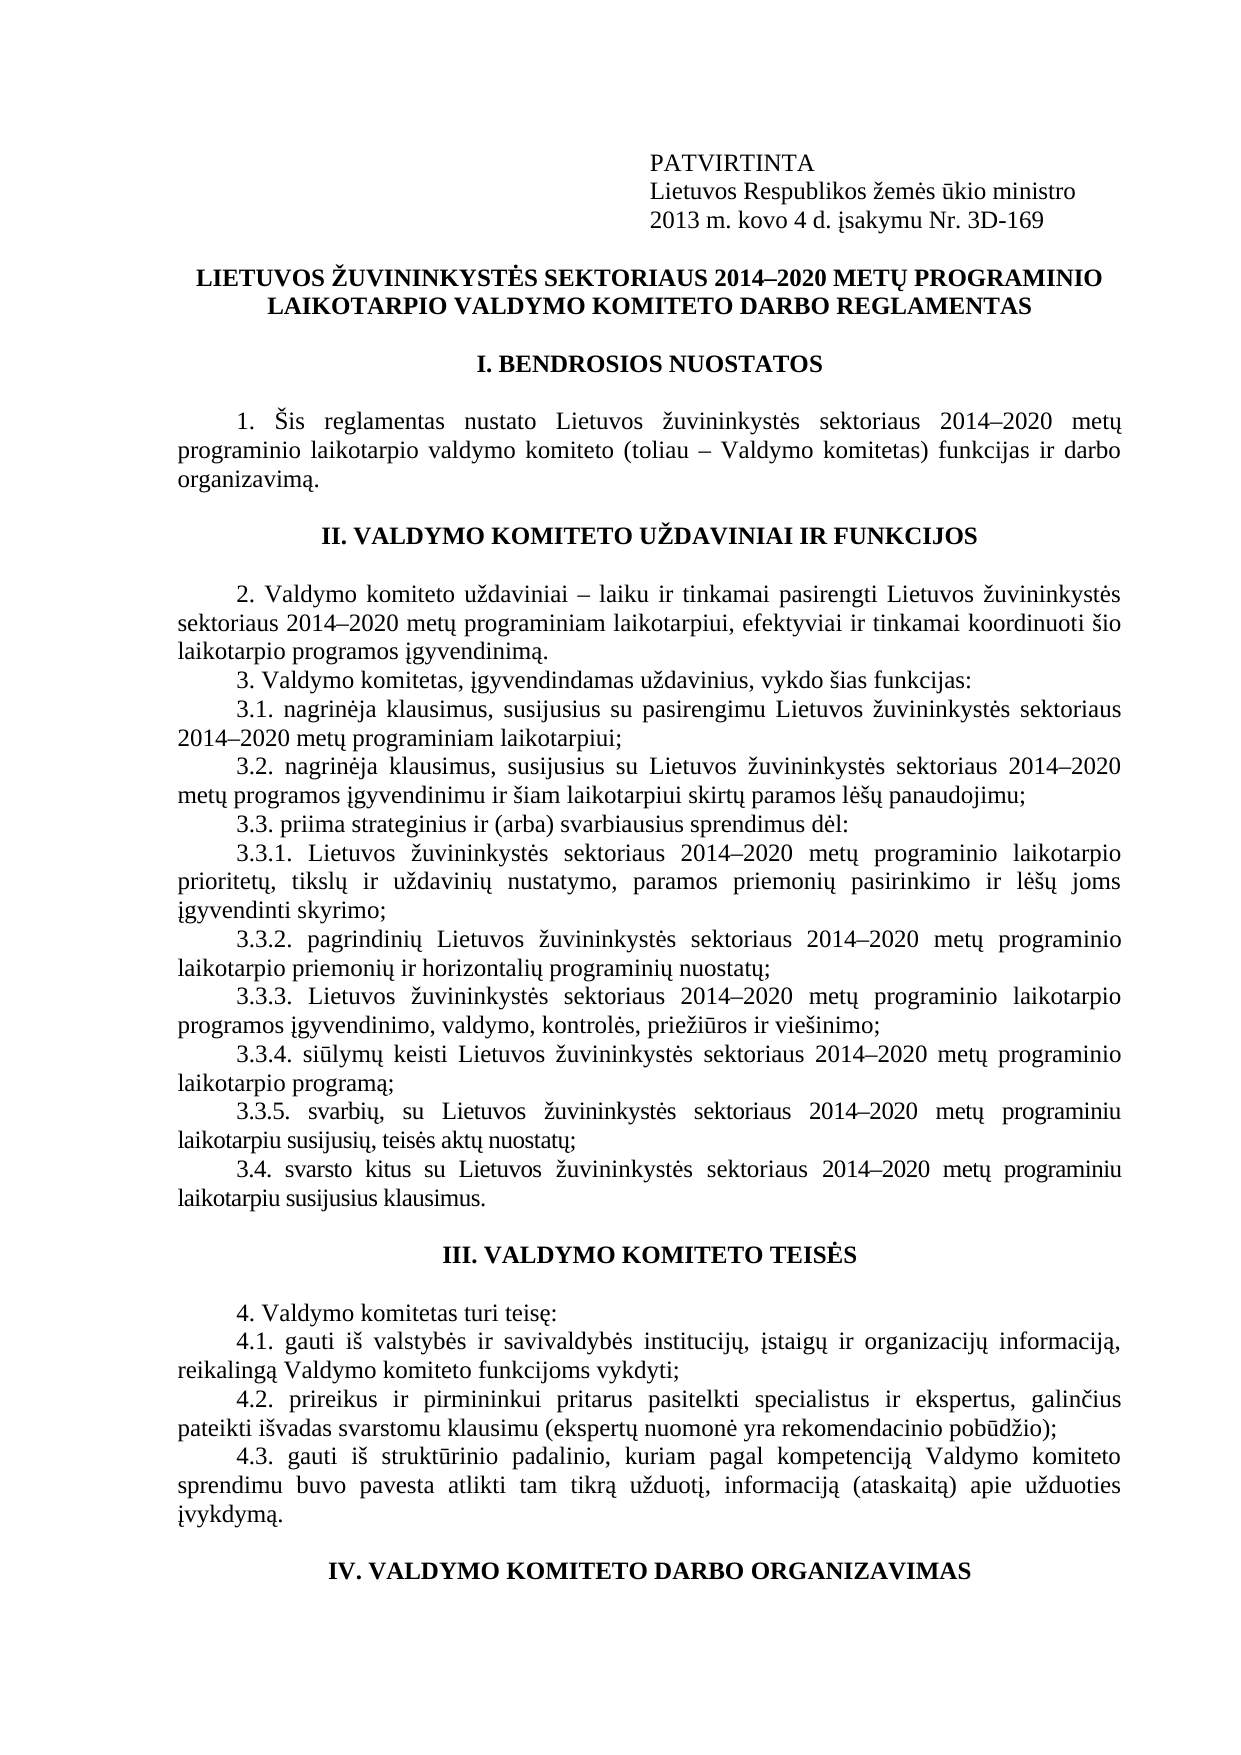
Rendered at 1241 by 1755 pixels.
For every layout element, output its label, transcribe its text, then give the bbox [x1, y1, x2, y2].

text 4.3. gauti iš struktūrinio padalinio, kuriam pagal kompetenciją Valdymo komiteto sprendimu buvo pavesta atlikti tam tikrą užduotį, informaciją (ataskaitą) apie užduoties įvykdymą. [177, 1441, 1122, 1528]
text 3.3. priima strateginius ir (arba) svarbiausius sprendimus dėl: [177, 809, 1122, 838]
text 3.3.5. svarbių, su Lietuvos žuvininkystės sektoriaus 2014–2020 metų programiniu laikotarpiu susijusių, teisės aktų nuostatų; [177, 1096, 1122, 1154]
text LIETUVOS ŽUVININKYSTĖS SEKTORIAUS 2014–2020 METŲ PROGRAMINIO LAIKOTARPIO VALDYMO komiteto DARBO REGLAMENTAS [177, 263, 1122, 320]
text 4.2. prireikus ir pirmininkui pritarus pasitelkti specialistus ir ekspertus, galinčius pateikti išvadas svarstomu klausimu (ekspertų nuomonė yra rekomendacinio pobūdžio); [177, 1384, 1122, 1441]
text 2. Valdymo komiteto uždaviniai – laiku ir tinkamai pasirengti Lietuvos žuvininkystės sektoriaus 2014–2020 metų programiniam laikotarpiui, efektyviai ir tinkamai koordinuoti šio laikotarpio programos įgyvendinimą. [177, 579, 1122, 665]
text II. VALDYMO KOMITETO UŽDAVINIAI IR FUNKCIJOS [177, 521, 1122, 550]
text 4. Valdymo komitetas turi teisę: [177, 1298, 1122, 1326]
text 3.3.3. Lietuvos žuvininkystės sektoriaus 2014–2020 metų programinio laikotarpio programos įgyvendinimo, valdymo, kontrolės, priežiūros ir viešinimo; [177, 981, 1122, 1039]
text 3.1. nagrinėja klausimus, susijusius su pasirengimu Lietuvos žuvininkystės sektoriaus 2014–2020 metų programiniam laikotarpiui; [177, 694, 1122, 751]
text 3.3.2. pagrindinių Lietuvos žuvininkystės sektoriaus 2014–2020 metų programinio laikotarpio priemonių ir horizontalių programinių nuostatų; [177, 924, 1122, 981]
text 4.1. gauti iš valstybės ir savivaldybės institucijų, įstaigų ir organizacijų informaciją, reikalingą Valdymo komiteto funkcijoms vykdyti; [177, 1326, 1122, 1384]
text I. BENDROSIOS NUOSTATOS [177, 349, 1122, 378]
text 3.3.4. siūlymų keisti Lietuvos žuvininkystės sektoriaus 2014–2020 metų programinio laikotarpio programą; [177, 1039, 1122, 1096]
text 3.2. nagrinėja klausimus, susijusius su Lietuvos žuvininkystės sektoriaus 2014–2020 metų programos įgyvendinimu ir šiam laikotarpiui skirtų paramos lėšų panaudojimu; [177, 751, 1122, 809]
text Lietuvos Respublikos žemės ūkio ministro 2013 m. kovo 4 d. įsakymu Nr. 3D-169 [649, 176, 1122, 234]
text 1. Šis reglamentas nustato Lietuvos žuvininkystės sektoriaus 2014–2020 metų programinio laikotarpio valdymo komiteto (toliau – Valdymo komitetas) funkcijas ir darbo organizavimą. [177, 406, 1122, 493]
text PATVIRTINTA [649, 148, 1122, 176]
text IV. VALDYMO KOMITETO DARBO ORGANIZAVIMAS [177, 1556, 1122, 1585]
text 3.4. svarsto kitus su Lietuvos žuvininkystės sektoriaus 2014–2020 metų programiniu laikotarpiu susijusius klausimus. [177, 1154, 1122, 1211]
text 3.3.1. Lietuvos žuvininkystės sektoriaus 2014–2020 metų programinio laikotarpio prioritetų, tikslų ir uždavinių nustatymo, paramos priemonių pasirinkimo ir lėšų joms įgyvendinti skyrimo; [177, 838, 1122, 924]
text 3. Valdymo komitetas, įgyvendindamas uždavinius, vykdo šias funkcijas: [177, 665, 1122, 694]
text III. VALDYMO KOMITETO teisės [177, 1240, 1122, 1269]
